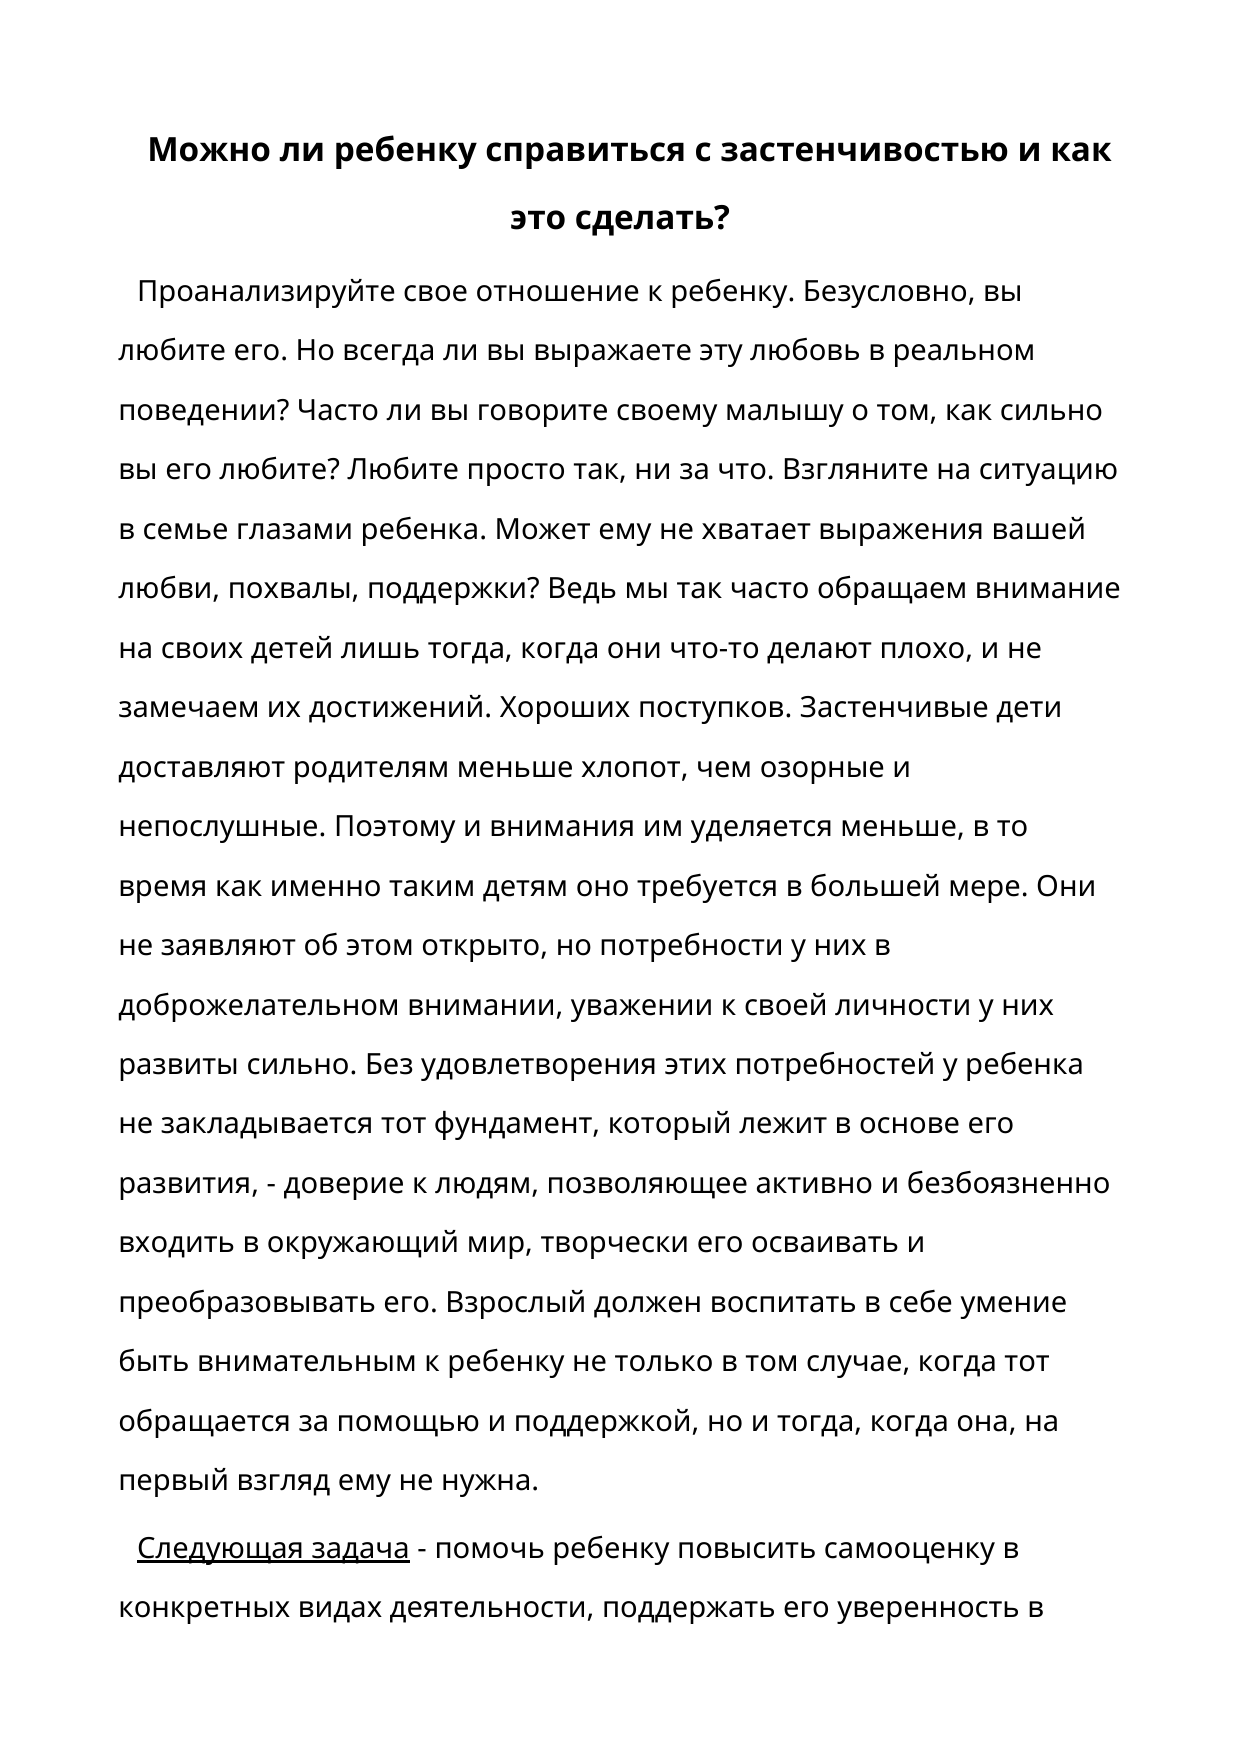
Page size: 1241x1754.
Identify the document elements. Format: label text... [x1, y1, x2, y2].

text Следующая задача - помочь ребенку повысить самооценку в конкретных видах деятельности, поддержать его уверенность в [118, 1527, 1122, 1626]
text Проанализируйте свое отношение к ребенку. Безусловно, вы любите его. Но всегда ли вы выражаете эту любовь в реальном поведении? Часто ли вы говорите своему малышу о том, как сильно вы его любите? Любите просто так, ни за что. Взгляните на ситуацию в семье глазами ребенка. Может ему не хватает выражения вашей любви, похвалы, поддержки? Ведь мы так часто обращаем внимание на своих детей лишь тогда, когда они что-то делают плохо, и не замечаем их достижений. Хороших поступков. Застенчивые дети доставляют родителям меньше хлопот, чем озорные и непослушные. Поэтому и внимания им уделяется меньше, в то время как именно таким детям оно требуется в большей мере. Они не заявляют об этом открыто, но потребности у них в доброжелательном внимании, уважении к своей личности у них развиты сильно. Без удовлетворения этих потребностей у ребенка не закладывается тот фундамент, который лежит в основе его развития, - доверие к людям, позволяющее активно и безбоязненно входить в окружающий мир, творчески его осваивать и преобразовывать его. Взрослый должен воспитать в себе умение быть внимательным к ребенку не только в том случае, когда тот обращается за помощью и поддержкой, но и тогда, когда она, на первый взгляд ему не нужна. [118, 270, 1122, 1499]
text Можно ли ребенку справиться с застенчивостью и как это сделать? [118, 126, 1122, 239]
